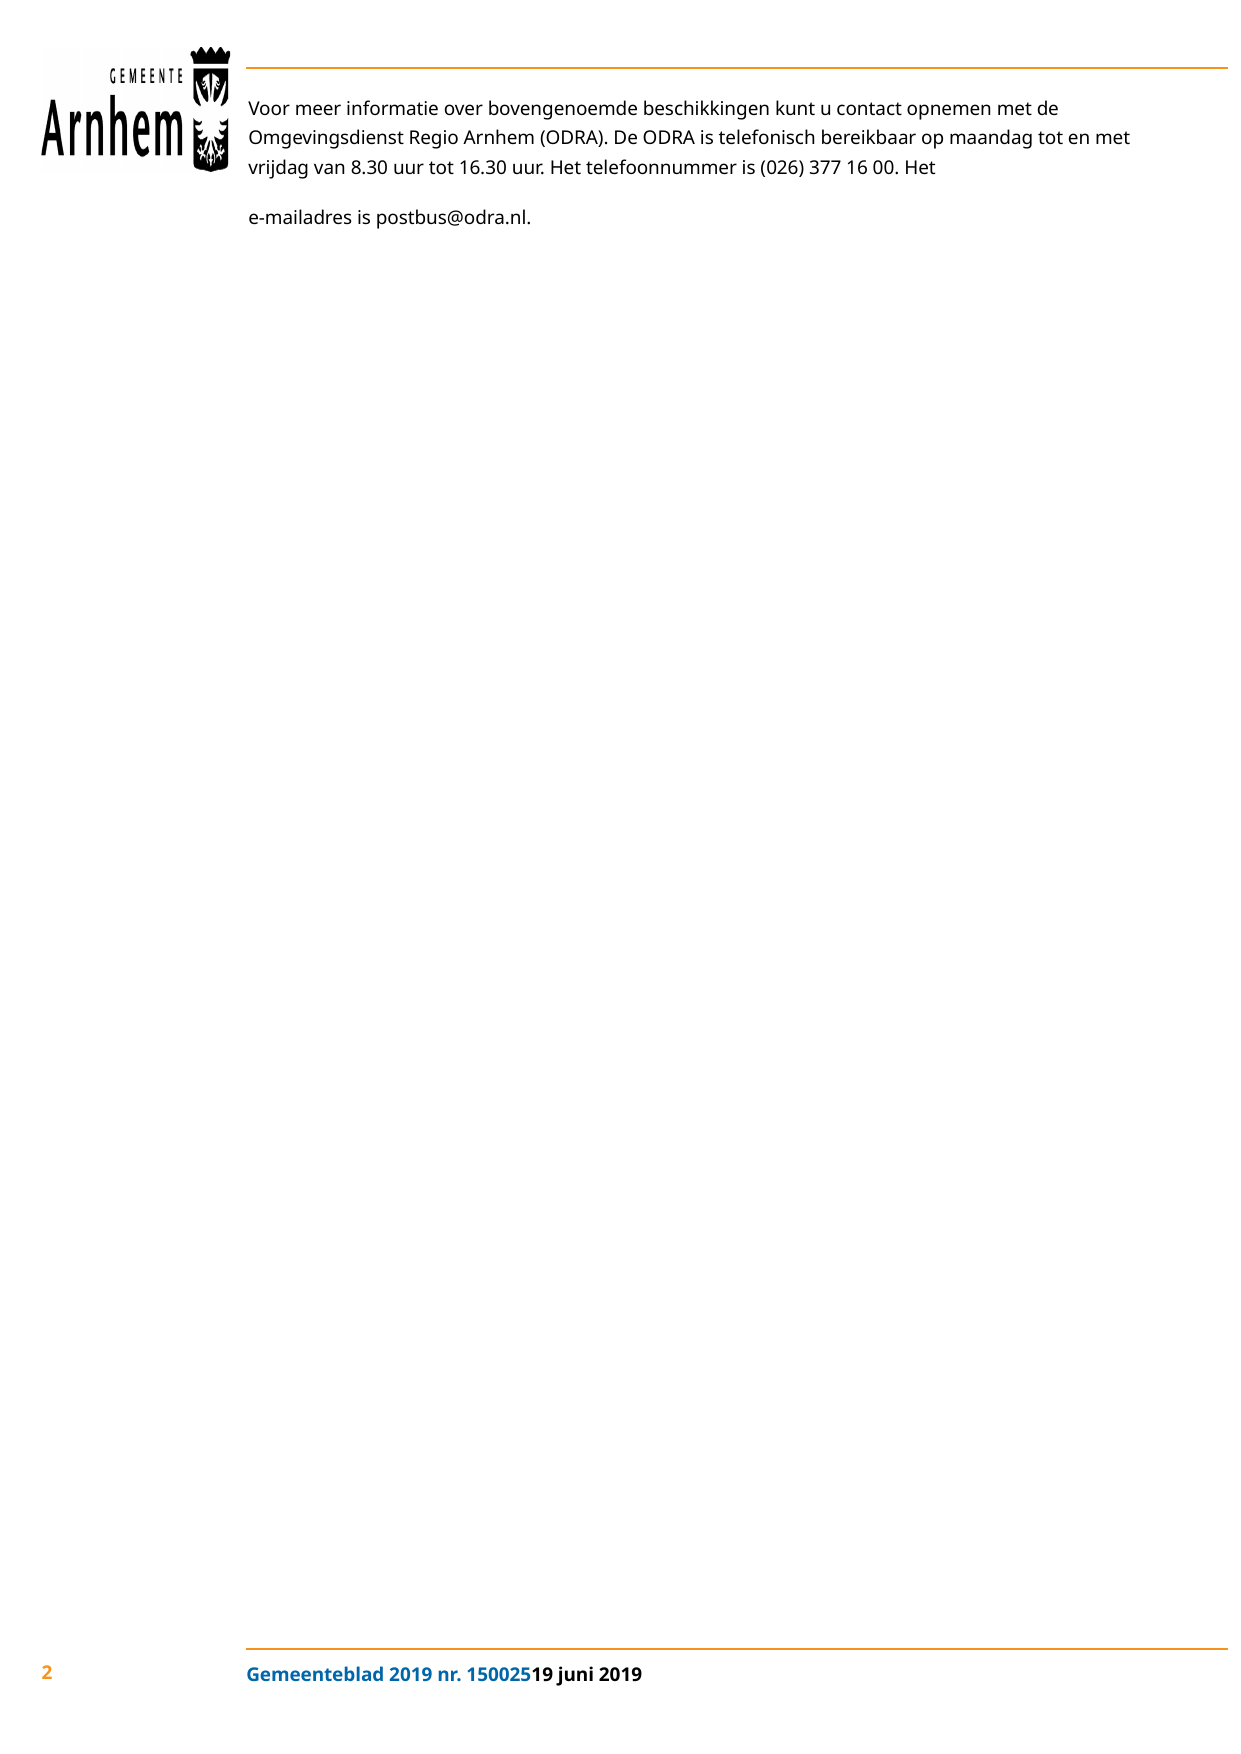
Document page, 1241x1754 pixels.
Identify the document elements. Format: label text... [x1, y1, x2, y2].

picture [41, 47, 231, 172]
text Voor meer informatie over bovengenoemde beschikkingen kunt u contact opnemen met de Omgevingsdienst Regio Arnhem (ODRA). De ODRA is telefonisch bereikbaar op maandag tot en met vrijdag van 8.30 uur tot 16.30 uur. Het telefoonnummer is (026) 377 16 00. Het [248, 95, 1152, 180]
text e-mailadres is postbus@odra.nl. [248, 204, 1152, 230]
